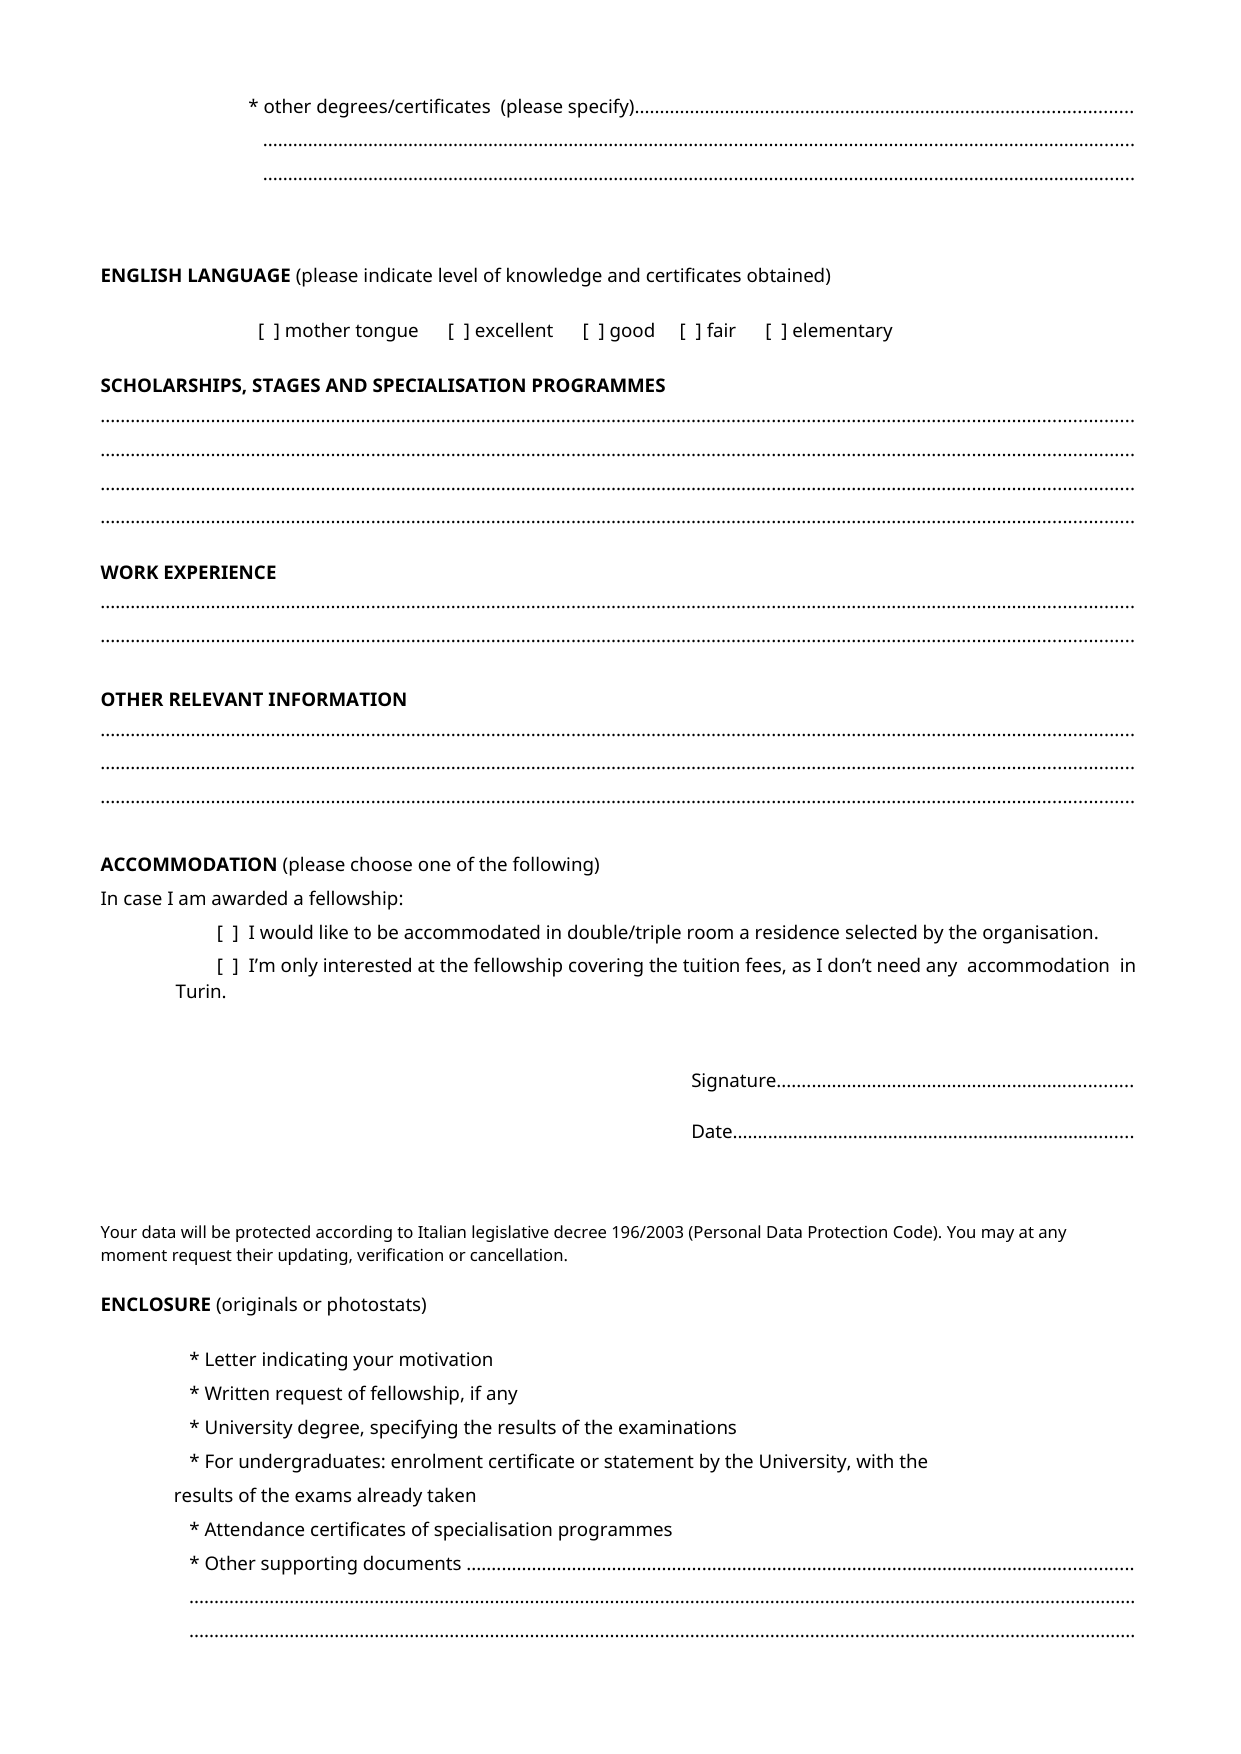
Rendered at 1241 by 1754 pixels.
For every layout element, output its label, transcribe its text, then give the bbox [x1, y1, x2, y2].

text * Attendance certificates of specialisation programmes [100, 1516, 1137, 1541]
text ENGLISH LANGUAGE (please indicate level of knowledge and certificates obtained) [100, 262, 1137, 288]
text ENCLOSURE (originals or photostats) [100, 1291, 1137, 1317]
text In case I am awarded a fellowship: [100, 885, 1137, 911]
text * University degree, specifying the results of the examinations [100, 1414, 1137, 1440]
text Date [100, 1118, 1137, 1144]
text Signature [100, 1067, 1137, 1093]
text * Written request of fellowship, if any [100, 1381, 1137, 1406]
text [ ] mother tongue [ ] excellent [ ] good [ ] fair [ ] elementary [100, 317, 1137, 343]
text ACCOMMODATION (please choose one of the following) [100, 851, 1137, 877]
text OTHER RELEVANT INFORMATION [100, 686, 1137, 712]
text * Other supporting documents [100, 1550, 1137, 1575]
text Your data will be protected according to Italian legislative decree 196/2003 (Personal Data Protection Code). You may at any moment request their updating, verification or cancellation. [100, 1221, 1137, 1266]
text SCHOLARSHIPS, STAGES AND SPECIALISATION PROGRAMMES [100, 373, 1137, 398]
text [ ] I’m only interested at the fellowship covering the tuition fees, as I don’t need any accommodation in Turin. [175, 953, 1137, 1004]
text results of the exams already taken [100, 1482, 1137, 1508]
text [ ] I would like to be accommodated in double/triple room a residence selected by the organisation. [175, 919, 1137, 944]
text WORK EXPERIENCE [100, 559, 1137, 584]
text * For undergraduates: enrolment certificate or statement by the University, with the [100, 1448, 1137, 1474]
text * Letter indicating your motivation [100, 1347, 1137, 1372]
text * other degrees/certificates (please specify) [100, 93, 1137, 118]
